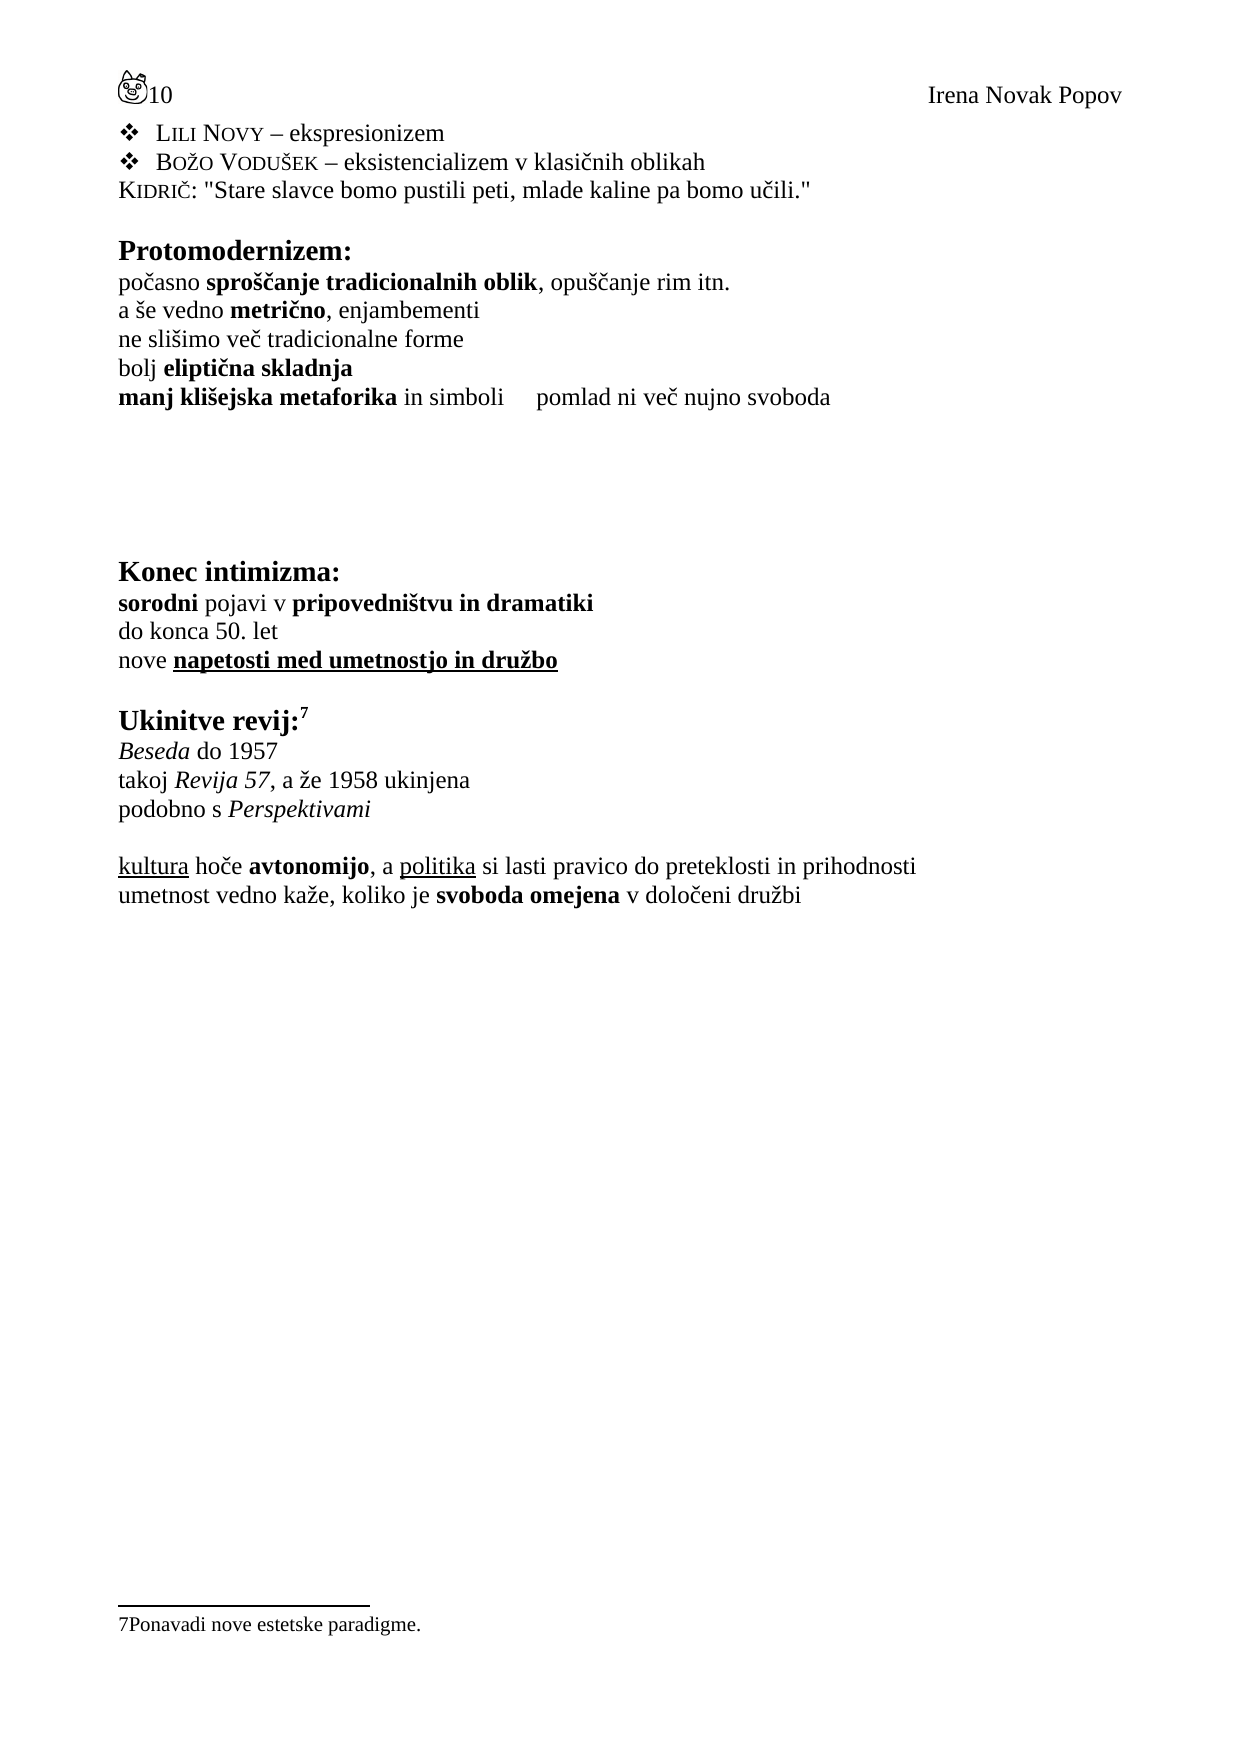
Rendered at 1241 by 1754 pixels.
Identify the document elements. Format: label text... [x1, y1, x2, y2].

text takoj Revija 57, a že 1958 ukinjena [118, 765, 1122, 794]
text Konec intimizma: [118, 554, 1122, 588]
text manj klišejska metaforika in simboli  pomlad ni več nujno svoboda [118, 382, 1122, 410]
text ne slišimo več tradicionalne forme [118, 324, 1122, 353]
text Ukinitve revij: [118, 703, 1122, 736]
text bolj eliptična skladnja [118, 353, 1122, 382]
text kultura hoče avtonomijo, a politika si lasti pravico do preteklosti in prihodnosti [118, 851, 1122, 880]
text nove napetosti med umetnostjo in družbo [118, 645, 1122, 674]
text a še vedno metrično, enjambementi [118, 295, 1122, 324]
text Kidrič: "Stare slavce bomo pustili peti, mlade kaline pa bomo učili." [118, 176, 1122, 204]
text Beseda do 1957 [118, 736, 1122, 765]
text Ponavadi nove estetske paradigme. [118, 1612, 1122, 1636]
text sorodni pojavi v pripovedništvu in dramatiki [118, 588, 1122, 616]
text do konca 50. let [118, 616, 1122, 645]
list Lili Novy – ekspresionizem [118, 118, 1122, 147]
text počasno sproščanje tradicionalnih oblik, opuščanje rim itn. [118, 267, 1122, 295]
text Protomodernizem: [118, 233, 1122, 267]
list Božo Vodušek – eksistencializem v klasičnih oblikah [118, 147, 1122, 176]
text podobno s Perspektivami [118, 794, 1122, 822]
text umetnost vedno kaže, koliko je svoboda omejena v določeni družbi [118, 880, 1122, 909]
